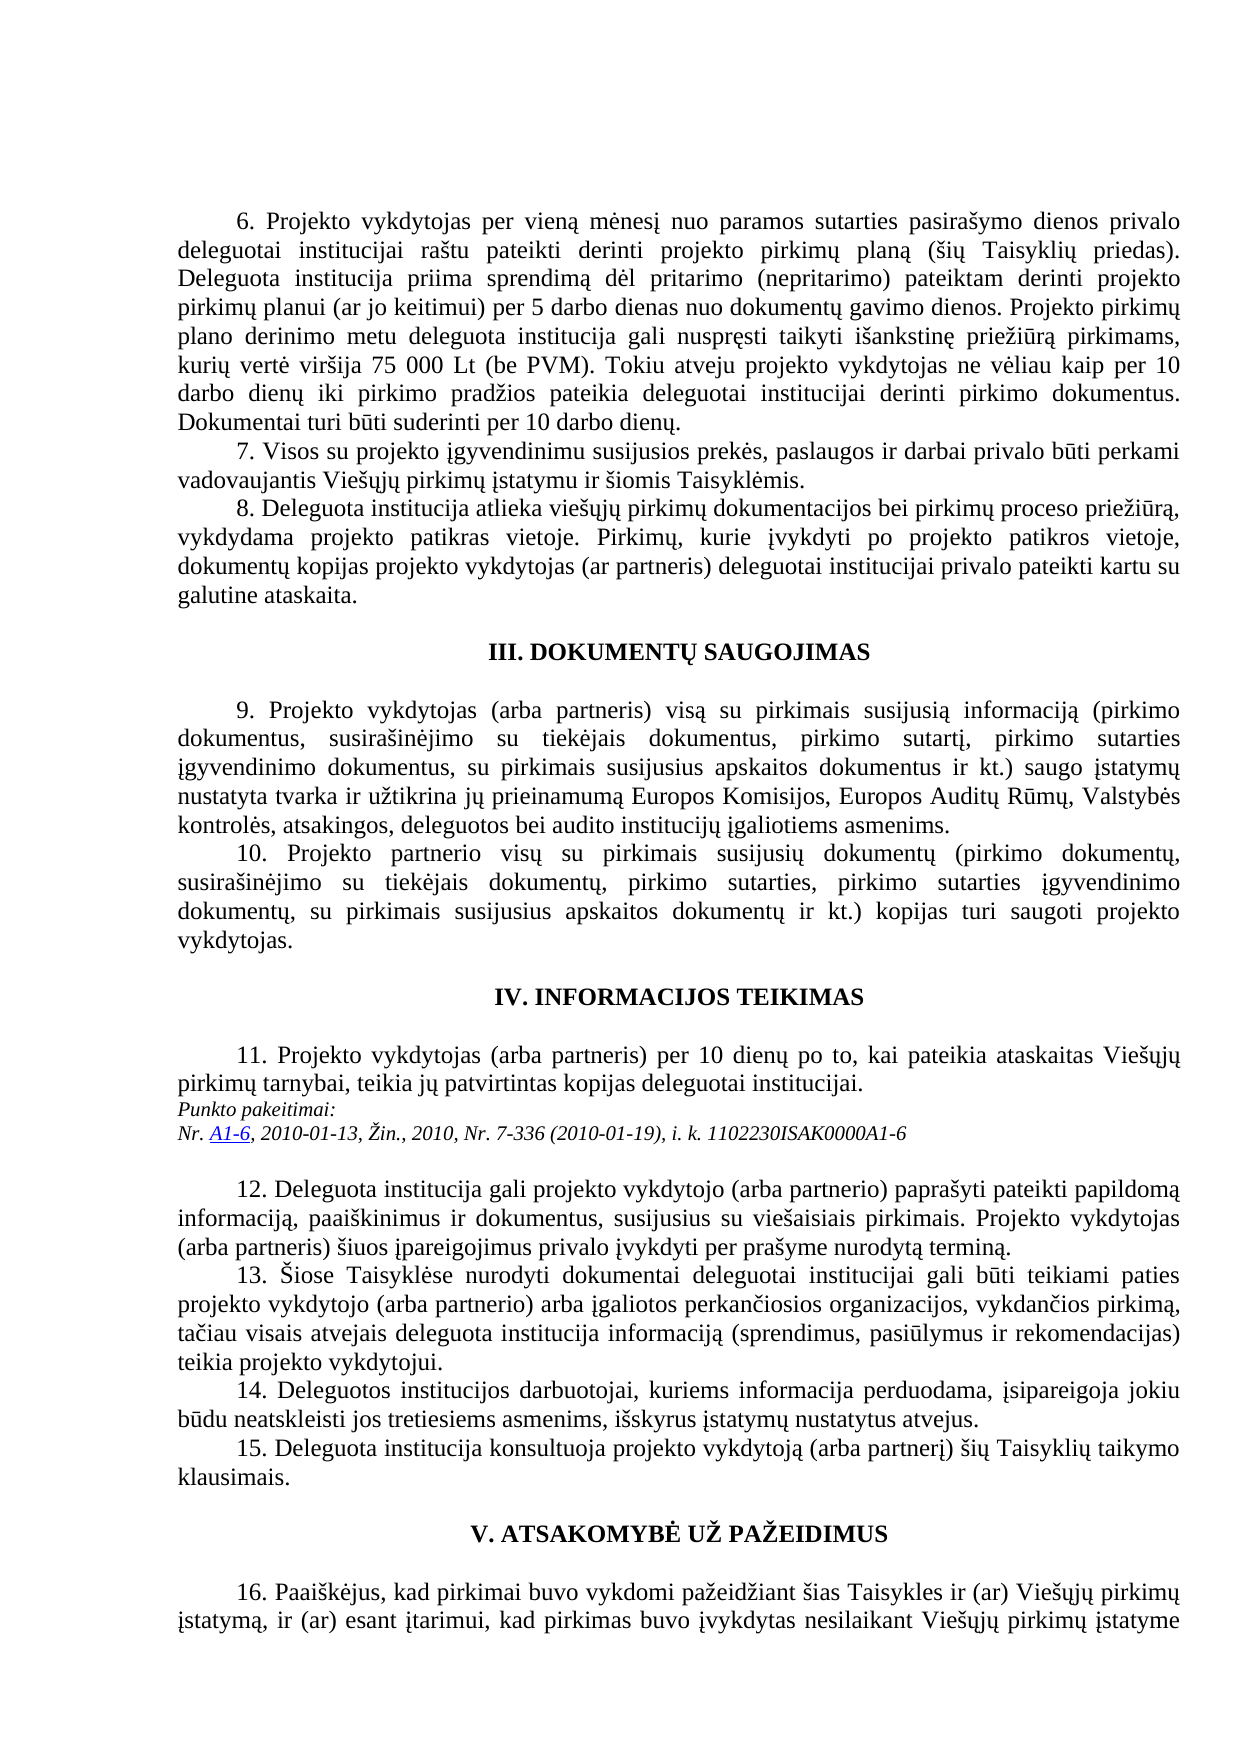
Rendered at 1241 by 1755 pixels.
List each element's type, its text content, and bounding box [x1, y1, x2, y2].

text 16. Paaiškėjus, kad pirkimai buvo vykdomi pažeidžiant šias Taisykles ir (ar) Viešųjų pirkimų įstatymą, ir (ar) esant įtarimui, kad pirkimas buvo įvykdytas nesilaikant Viešųjų pirkimų įstatyme [177, 1577, 1181, 1634]
text 14. Deleguotos institucijos darbuotojai, kuriems informacija perduodama, įsipareigoja jokiu būdu neatskleisti jos tretiesiems asmenims, išskyrus įstatymų nustatytus atvejus. [177, 1375, 1181, 1433]
text 15. Deleguota institucija konsultuoja projekto vykdytoją (arba partnerį) šių Taisyklių taikymo klausimais. [177, 1433, 1181, 1490]
text V. ATSAKOMYBĖ UŽ PAŽEIDIMUS [177, 1519, 1181, 1548]
text 10. Projekto partnerio visų su pirkimais susijusių dokumentų (pirkimo dokumentų, susirašinėjimo su tiekėjais dokumentų, pirkimo sutarties, pirkimo sutarties įgyvendinimo dokumentų, su pirkimais susijusius apskaitos dokumentų ir kt.) kopijas turi saugoti projekto vykdytojas. [177, 838, 1181, 953]
text 6. Projekto vykdytojas per vieną mėnesį nuo paramos sutarties pasirašymo dienos privalo deleguotai institucijai raštu pateikti derinti projekto pirkimų planą (šių Taisyklių priedas). Deleguota institucija priima sprendimą dėl pritarimo (nepritarimo) pateiktam derinti projekto pirkimų planui (ar jo keitimui) per 5 darbo dienas nuo dokumentų gavimo dienos. Projekto pirkimų plano derinimo metu deleguota institucija gali nuspręsti taikyti išankstinę priežiūrą pirkimams, kurių vertė viršija 75 000 Lt (be PVM). Tokiu atveju projekto vykdytojas ne vėliau kaip per 10 darbo dienų iki pirkimo pradžios pateikia deleguotai institucijai derinti pirkimo dokumentus. Dokumentai turi būti suderinti per 10 darbo dienų. [177, 206, 1181, 436]
text 13. Šiose Taisyklėse nurodyti dokumentai deleguotai institucijai gali būti teikiami paties projekto vykdytojo (arba partnerio) arba įgaliotos perkančiosios organizacijos, vykdančios pirkimą, tačiau visais atvejais deleguota institucija informaciją (sprendimus, pasiūlymus ir rekomendacijas) teikia projekto vykdytojui. [177, 1260, 1181, 1375]
text Punkto pakeitimai: [177, 1097, 1181, 1121]
text 11. Projekto vykdytojas (arba partneris) per 10 dienų po to, kai pateikia ataskaitas Viešųjų pirkimų tarnybai, teikia jų patvirtintas kopijas deleguotai institucijai. [177, 1040, 1181, 1097]
text IV. INFORMACIJOS TEIKIMAS [177, 982, 1181, 1011]
text 12. Deleguota institucija gali projekto vykdytojo (arba partnerio) paprašyti pateikti papildomą informaciją, paaiškinimus ir dokumentus, susijusius su viešaisiais pirkimais. Projekto vykdytojas (arba partneris) šiuos įpareigojimus privalo įvykdyti per prašyme nurodytą terminą. [177, 1174, 1181, 1260]
text 7. Visos su projekto įgyvendinimu susijusios prekės, paslaugos ir darbai privalo būti perkami vadovaujantis Viešųjų pirkimų įstatymu ir šiomis Taisyklėmis. [177, 436, 1181, 493]
text III. DOKUMENTŲ SAUGOJIMAS [177, 637, 1181, 666]
text 8. Deleguota institucija atlieka viešųjų pirkimų dokumentacijos bei pirkimų proceso priežiūrą, vykdydama projekto patikras vietoje. Pirkimų, kurie įvykdyti po projekto patikros vietoje, dokumentų kopijas projekto vykdytojas (ar partneris) deleguotai institucijai privalo pateikti kartu su galutine ataskaita. [177, 493, 1181, 608]
text 9. Projekto vykdytojas (arba partneris) visą su pirkimais susijusią informaciją (pirkimo dokumentus, susirašinėjimo su tiekėjais dokumentus, pirkimo sutartį, pirkimo sutarties įgyvendinimo dokumentus, su pirkimais susijusius apskaitos dokumentus ir kt.) saugo įstatymų nustatyta tvarka ir užtikrina jų prieinamumą Europos Komisijos, Europos Auditų Rūmų, Valstybės kontrolės, atsakingos, deleguotos bei audito institucijų įgaliotiems asmenims. [177, 695, 1181, 838]
text Nr. A1-6, 2010-01-13, Žin., 2010, Nr. 7-336 (2010-01-19), i. k. 1102230ISAK0000A1-6 [177, 1121, 1181, 1145]
